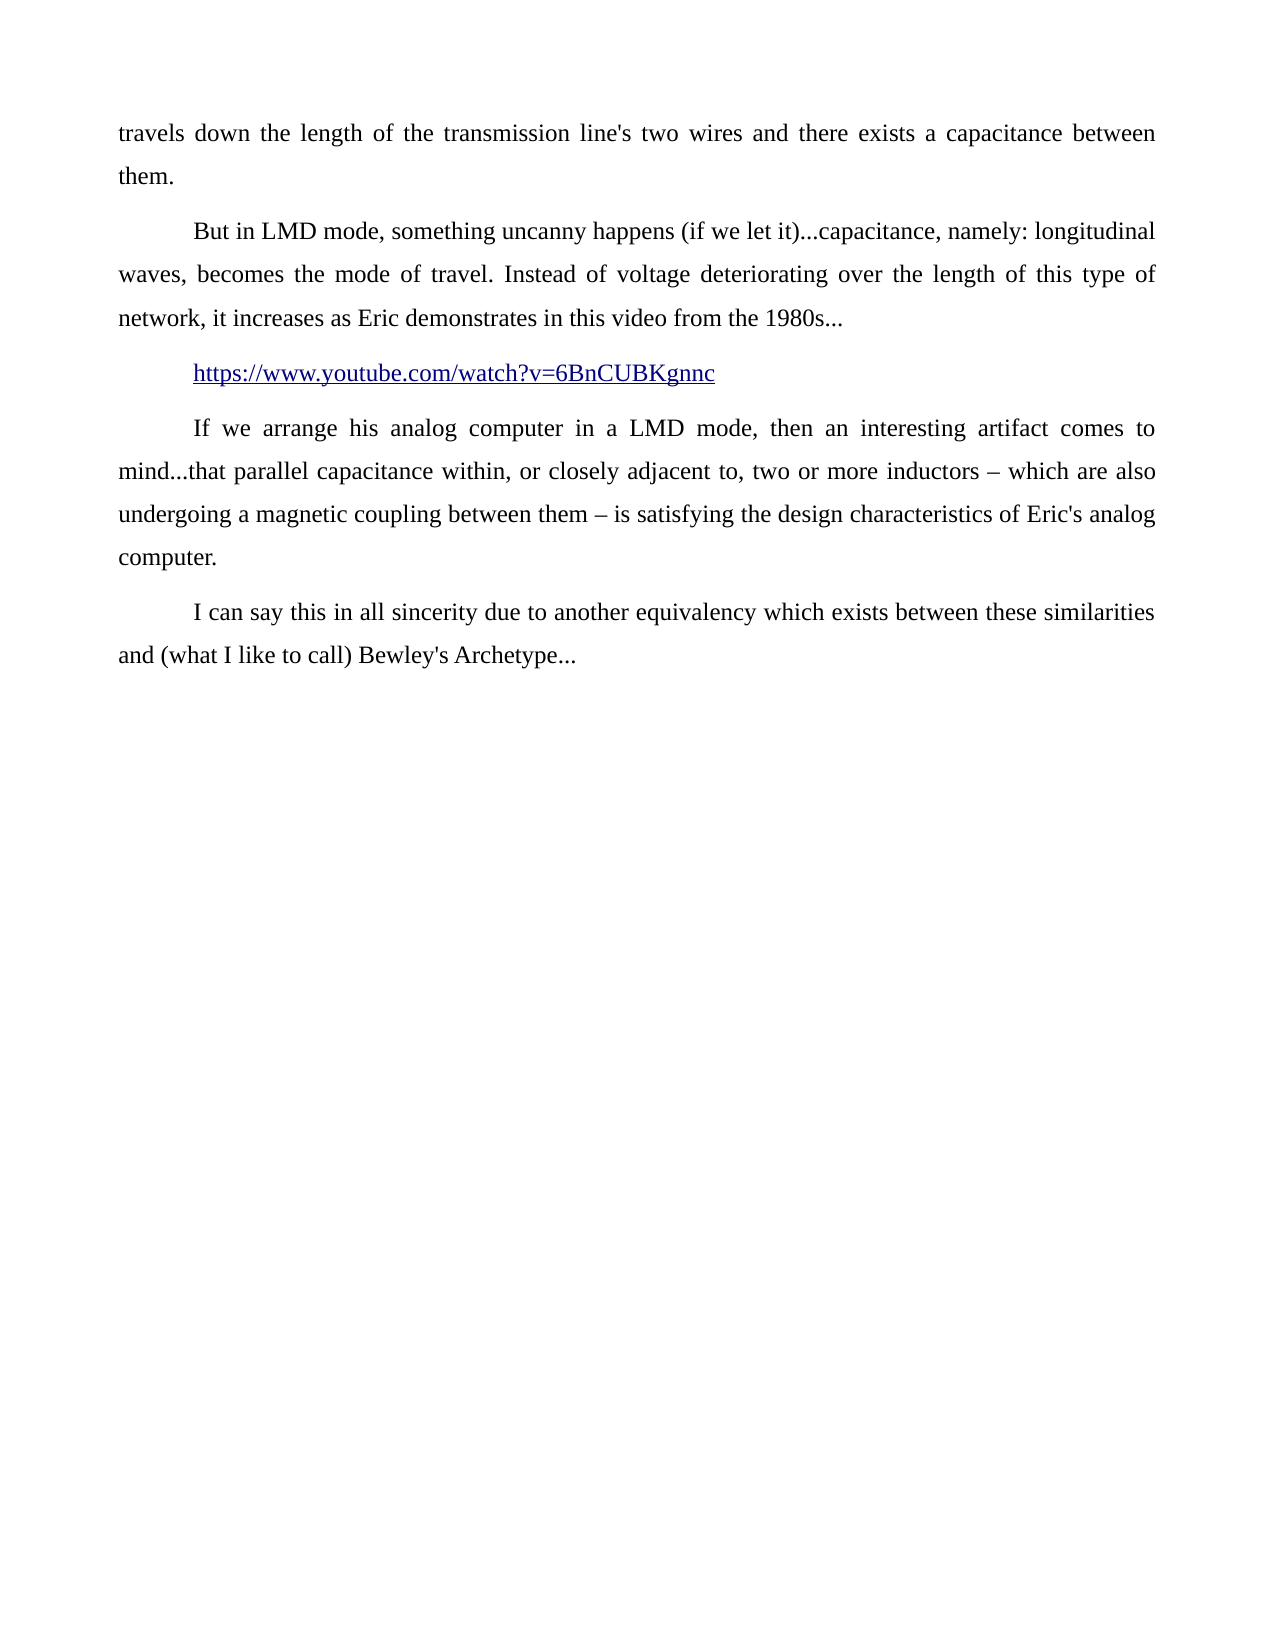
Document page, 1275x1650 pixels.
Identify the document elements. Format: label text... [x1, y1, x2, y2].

text I can say this in all sincerity due to another equivalency which exists between these similarities and (what I like to call) Bewley's Archetype... [118, 597, 1157, 669]
text travels down the length of the transmission line's two wires and there exists a capacitance between them. [118, 118, 1157, 190]
text If we arrange his analog computer in a LMD mode, then an interesting artifact comes to mind...that parallel capacitance within, or closely adjacent to, two or more inductors – which are also undergoing a magnetic coupling between them – is satisfying the design characteristics of Eric's analog computer. [118, 413, 1157, 571]
text But in LMD mode, something uncanny happens (if we let it)...capacitance, namely: longitudinal waves, becomes the mode of travel. Instead of voltage deteriorating over the length of this type of network, it increases as Eric demonstrates in this video from the 1980s... [118, 216, 1157, 331]
text https://www.youtube.com/watch?v=6BnCUBKgnnc [118, 358, 1157, 386]
